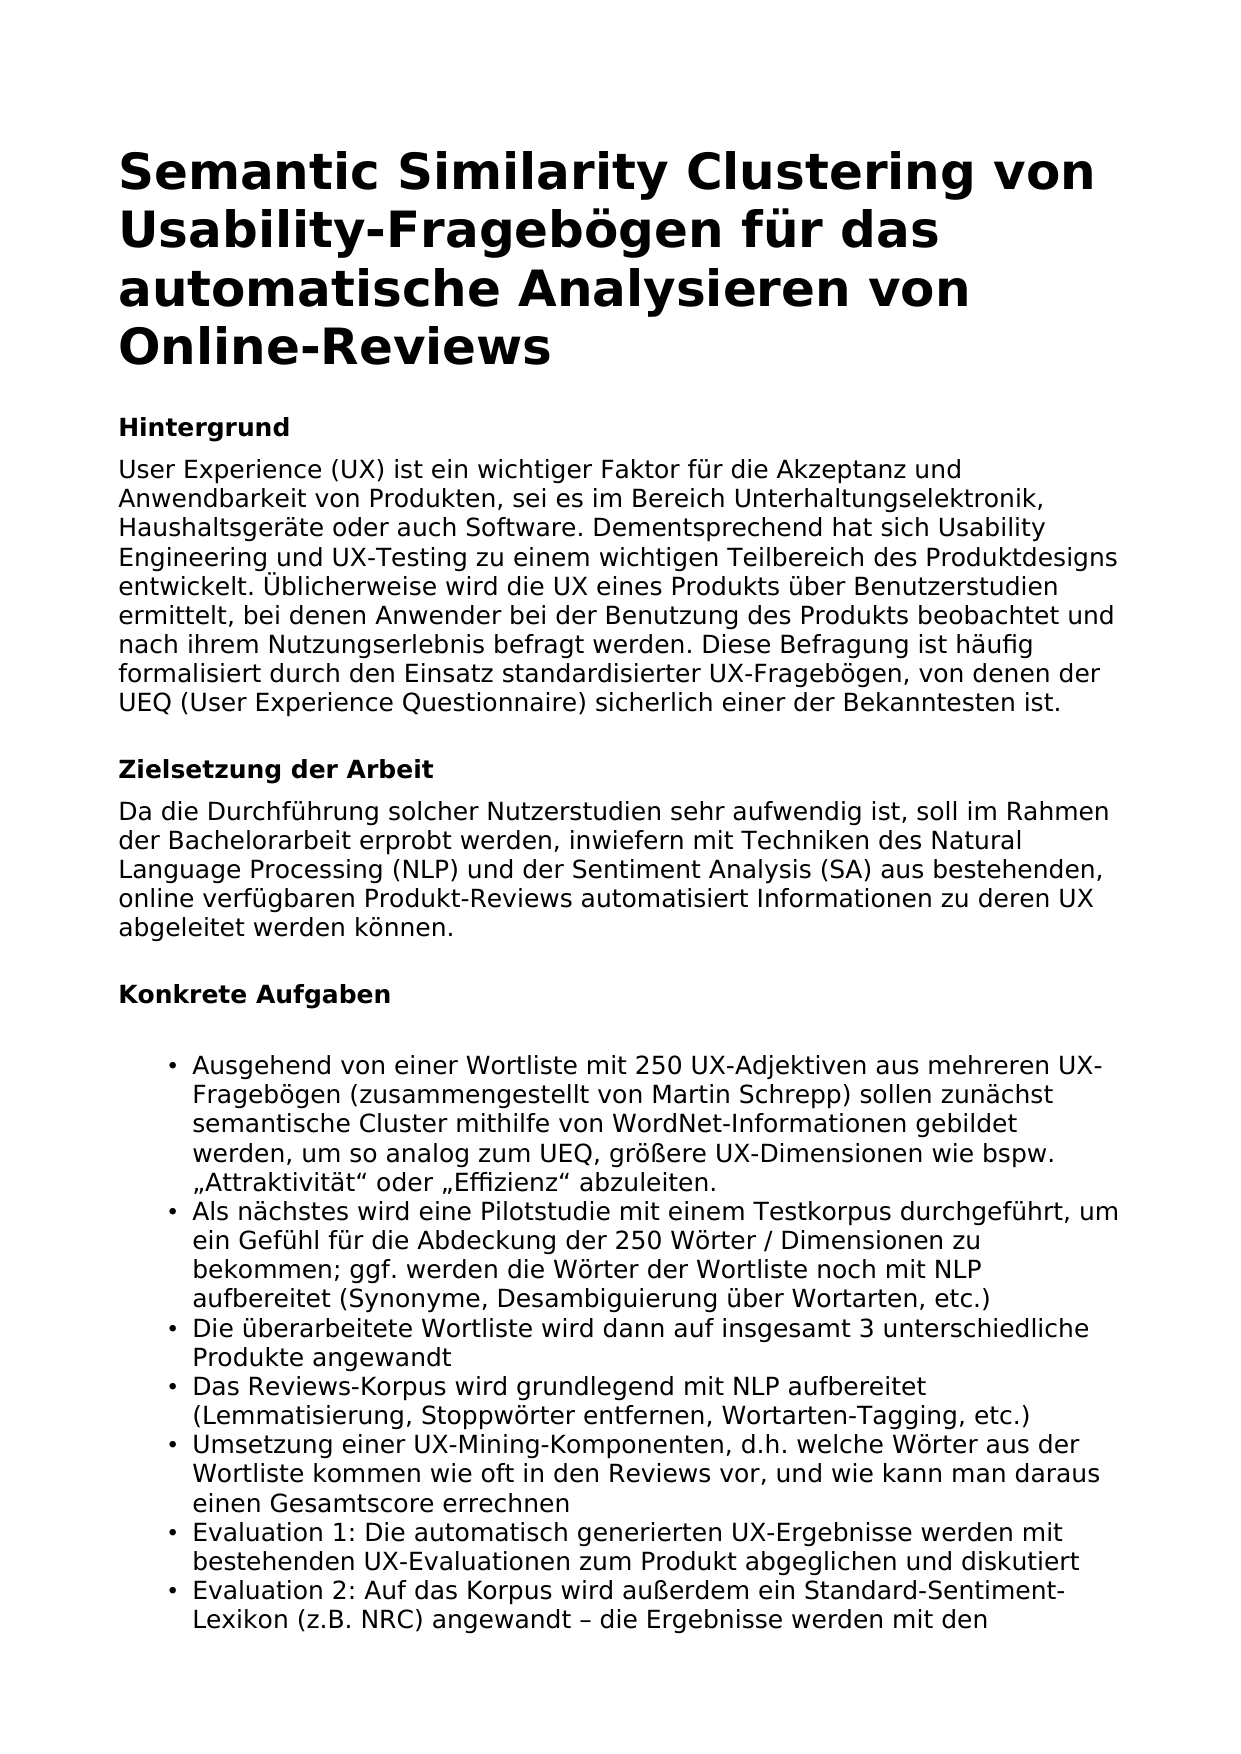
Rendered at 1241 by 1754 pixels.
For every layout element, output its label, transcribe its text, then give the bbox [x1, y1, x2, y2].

list Evaluation 1: Die automatisch generierten UX-Ergebnisse werden mit bestehenden UX-Evaluationen zum Produkt abgeglichen und diskutiert [177, 1518, 1122, 1576]
list Das Reviews-Korpus wird grundlegend mit NLP aufbereitet (Lemmatisierung, Stoppwörter entfernen, Wortarten-Tagging, etc.) [177, 1372, 1122, 1431]
list Als nächstes wird eine Pilotstudie mit einem Testkorpus durchgeführt, um ein Gefühl für die Abdeckung der 250 Wörter / Dimensionen zu bekommen; ggf. werden die Wörter der Wortliste noch mit NLP aufbereitet (Synonyme, Desambiguierung über Wortarten, etc.) [177, 1197, 1122, 1314]
list Umsetzung einer UX-Mining-Komponenten, d.h. welche Wörter aus der Wortliste kommen wie oft in den Reviews vor, und wie kann man daraus einen Gesamtscore errechnen [177, 1431, 1122, 1518]
subtitle Hintergrund [118, 413, 1122, 443]
list Ausgehend von einer Wortliste mit 250 UX-Adjektiven aus mehreren UX-Fragebögen (zusammengestellt von Martin Schrepp) sollen zunächst semantische Cluster mithilfe von WordNet-Informationen gebildet werden, um so analog zum UEQ, größere UX-Dimensionen wie bspw. „Attraktivität“ oder „Effizienz“ abzuleiten. [177, 1051, 1122, 1197]
subtitle Konkrete Aufgaben [118, 980, 1122, 1009]
text Da die Durchführung solcher Nutzerstudien sehr aufwendig ist, soll im Rahmen der Bachelorarbeit erprobt werden, inwiefern mit Techniken des Natural Language Processing (NLP) und der Sentiment Analysis (SA) aus bestehenden, online verfügbaren Produkt-Reviews automatisiert Informationen zu deren UX abgeleitet werden können. [118, 797, 1122, 943]
list Die überarbeitete Wortliste wird dann auf insgesamt 3 unterschiedliche Produkte angewandt [177, 1314, 1122, 1372]
list Evaluation 2: Auf das Korpus wird außerdem ein Standard-Sentiment-Lexikon (z.B. NRC) angewandt – die Ergebnisse werden mit den [177, 1576, 1122, 1635]
subtitle Semantic Similarity Clustering von Usability-Fragebögen für das automatische Analysieren von Online-Reviews [118, 143, 1122, 376]
text User Experience (UX) ist ein wichtiger Faktor für die Akzeptanz und Anwendbarkeit von Produkten, sei es im Bereich Unterhaltungselektronik, Haushaltsgeräte oder auch Software. Dementsprechend hat sich Usability Engineering und UX-Testing zu einem wichtigen Teilbereich des Produktdesigns entwickelt. Üblicherweise wird die UX eines Produkts über Benutzerstudien ermittelt, bei denen Anwender bei der Benutzung des Produkts beobachtet und nach ihrem Nutzungserlebnis befragt werden. Diese Befragung ist häufig formalisiert durch den Einsatz standardisierter UX-Fragebögen, von denen der UEQ (User Experience Questionnaire) sicherlich einer der Bekanntesten ist. [118, 455, 1122, 718]
subtitle Zielsetzung der Arbeit [118, 755, 1122, 784]
